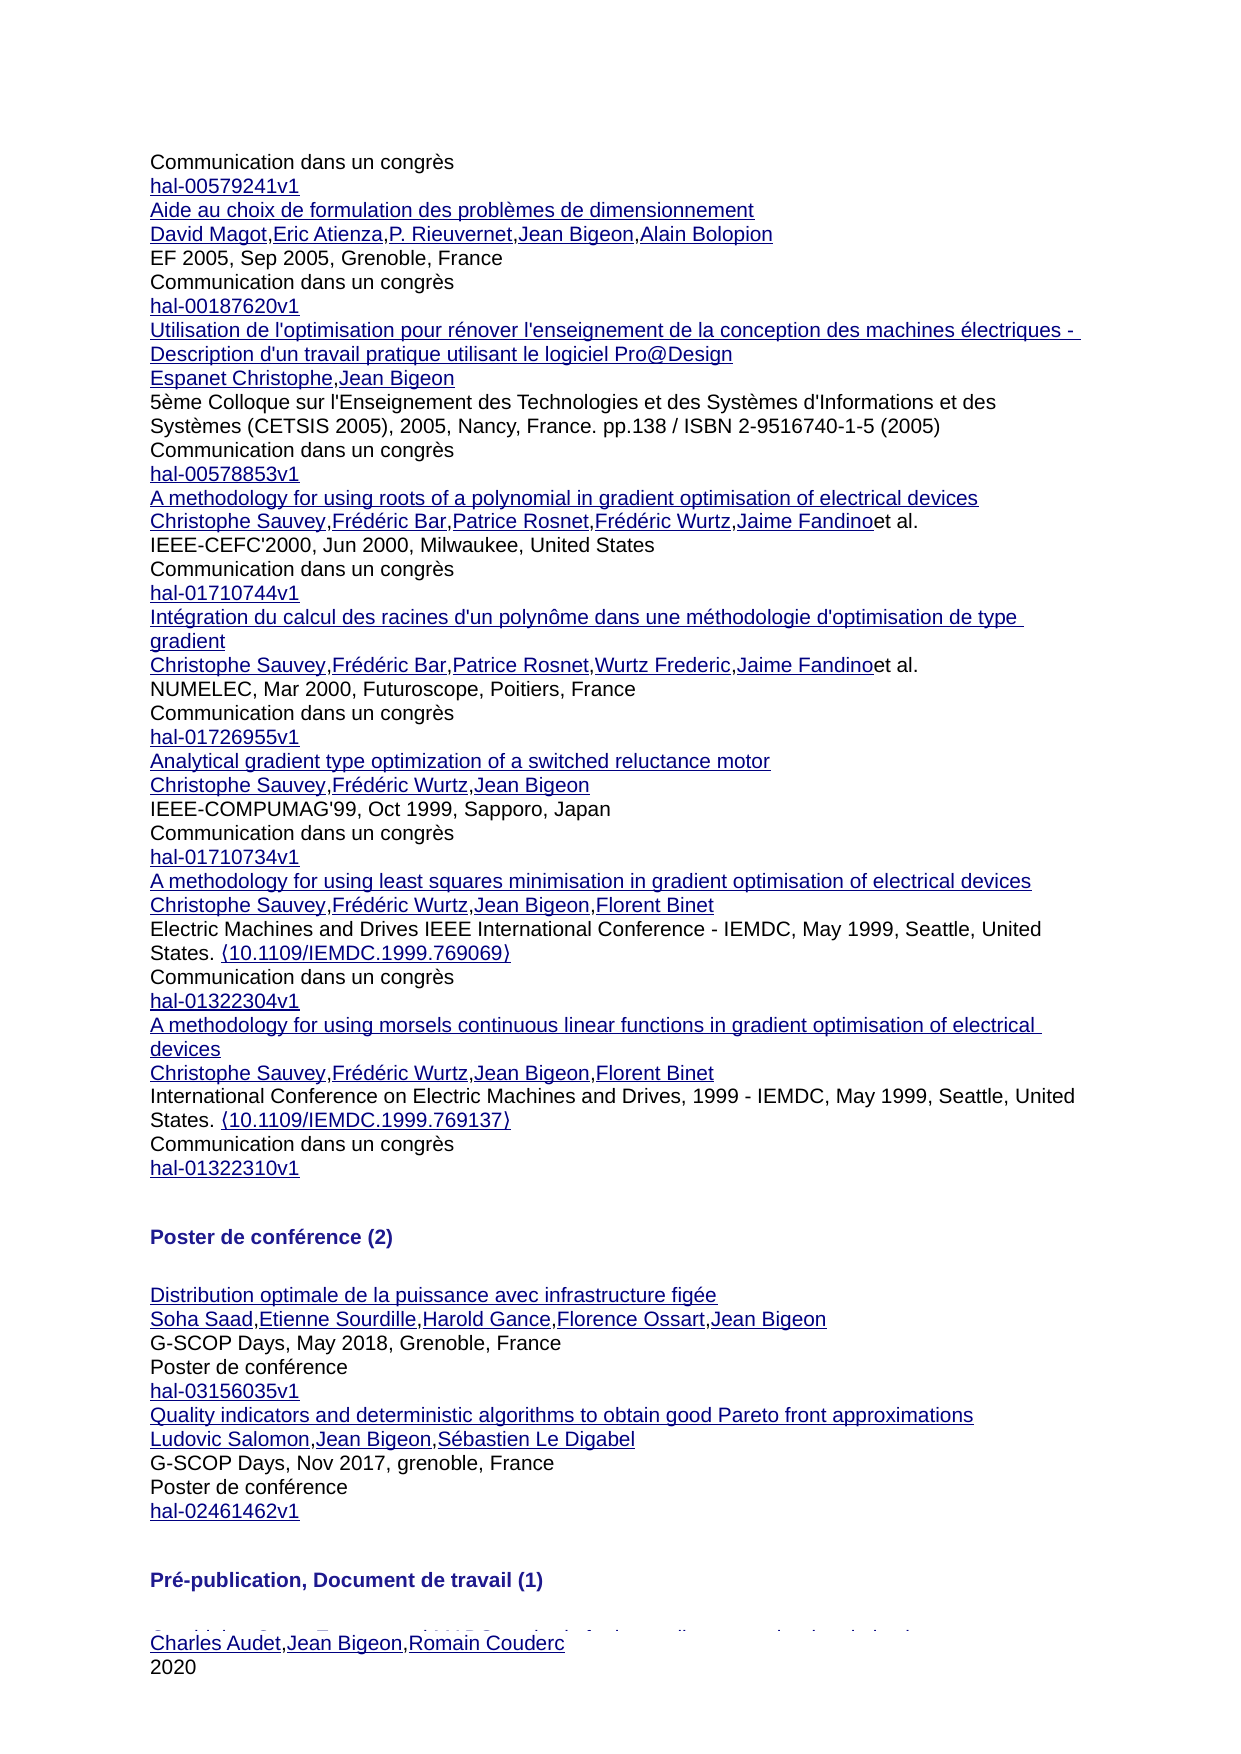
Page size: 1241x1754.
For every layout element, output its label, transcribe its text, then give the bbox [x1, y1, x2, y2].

table_cell A methodology for using roots of a polynomial in gradient optimisation of electrical devices Christophe Sauvey,Frédéric Bar,Patrice Rosnet,Frédéric Wurtz,Jaime Fandinoet al. IEEE-CEFC'2000, Jun 2000, Milwaukee, United States Communication dans un congrès hal-01710744v1 [150, 485, 1090, 605]
table_cell Utilisation de l'optimisation pour rénover l'enseignement de la conception des machines électriques - Description d'un travail pratique utilisant le logiciel Pro@Design Espanet Christophe,Jean Bigeon 5ème Colloque sur l'Enseignement des Technologies et des Systèmes d'Informations et des Systèmes (CETSIS 2005), 2005, Nancy, France. pp.138 / ISBN 2-9516740-1-5 (2005) Communication dans un congrès hal-00578853v1 [150, 318, 1090, 485]
table_cell A methodology for using least squares minimisation in gradient optimisation of electrical devices Christophe Sauvey,Frédéric Wurtz,Jean Bigeon,Florent Binet Electric Machines and Drives IEEE International Conference - IEMDC, May 1999, Seattle, United States. ⟨10.1109/IEMDC.1999.769069⟩ Communication dans un congrès hal-01322304v1 [150, 869, 1090, 1012]
table_cell Communication dans un congrès hal-00579241v1 [150, 150, 1090, 198]
table_cell Analytical gradient type optimization of a switched reluctance motor Christophe Sauvey,Frédéric Wurtz,Jean Bigeon IEEE-COMPUMAG'99, Oct 1999, Sapporo, Japan Communication dans un congrès hal-01710734v1 [150, 749, 1090, 869]
subtitle Poster de conférence (2) [150, 1225, 1090, 1249]
table_cell Quality indicators and deterministic algorithms to obtain good Pareto front approximations Ludovic Salomon,Jean Bigeon,Sébastien Le Digabel G-SCOP Days, Nov 2017, grenoble, France Poster de conférence hal-02461462v1 [150, 1403, 1090, 1523]
table_header Combining Cross Entropy and MADS methods for inequality constrained optimization Charles Audet,Jean Bigeon,Romain Couderc 2020 Pré-publication, Document de travail hal-03085213v1 [150, 1626, 1090, 1679]
table_cell A methodology for using morsels continuous linear functions in gradient optimisation of electrical devices Christophe Sauvey,Frédéric Wurtz,Jean Bigeon,Florent Binet International Conference on Electric Machines and Drives, 1999 - IEMDC, May 1999, Seattle, United States. ⟨10.1109/IEMDC.1999.769137⟩ Communication dans un congrès hal-01322310v1 [150, 1013, 1090, 1180]
table_cell Intégration du calcul des racines d'un polynôme dans une méthodologie d'optimisation de type gradient Christophe Sauvey,Frédéric Bar,Patrice Rosnet,Wurtz Frederic,Jaime Fandinoet al. NUMELEC, Mar 2000, Futuroscope, Poitiers, France Communication dans un congrès hal-01726955v1 [150, 605, 1090, 749]
table_header Distribution optimale de la puissance avec infrastructure figée Soha Saad,Etienne Sourdille,Harold Gance,Florence Ossart,Jean Bigeon G-SCOP Days, May 2018, Grenoble, France Poster de conférence hal-03156035v1 [150, 1283, 1090, 1403]
subtitle Pré-publication, Document de travail (1) [150, 1568, 1090, 1592]
table_cell Aide au choix de formulation des problèmes de dimensionnement David Magot,Eric Atienza,P. Rieuvernet,Jean Bigeon,Alain Bolopion EF 2005, Sep 2005, Grenoble, France Communication dans un congrès hal-00187620v1 [150, 198, 1090, 318]
